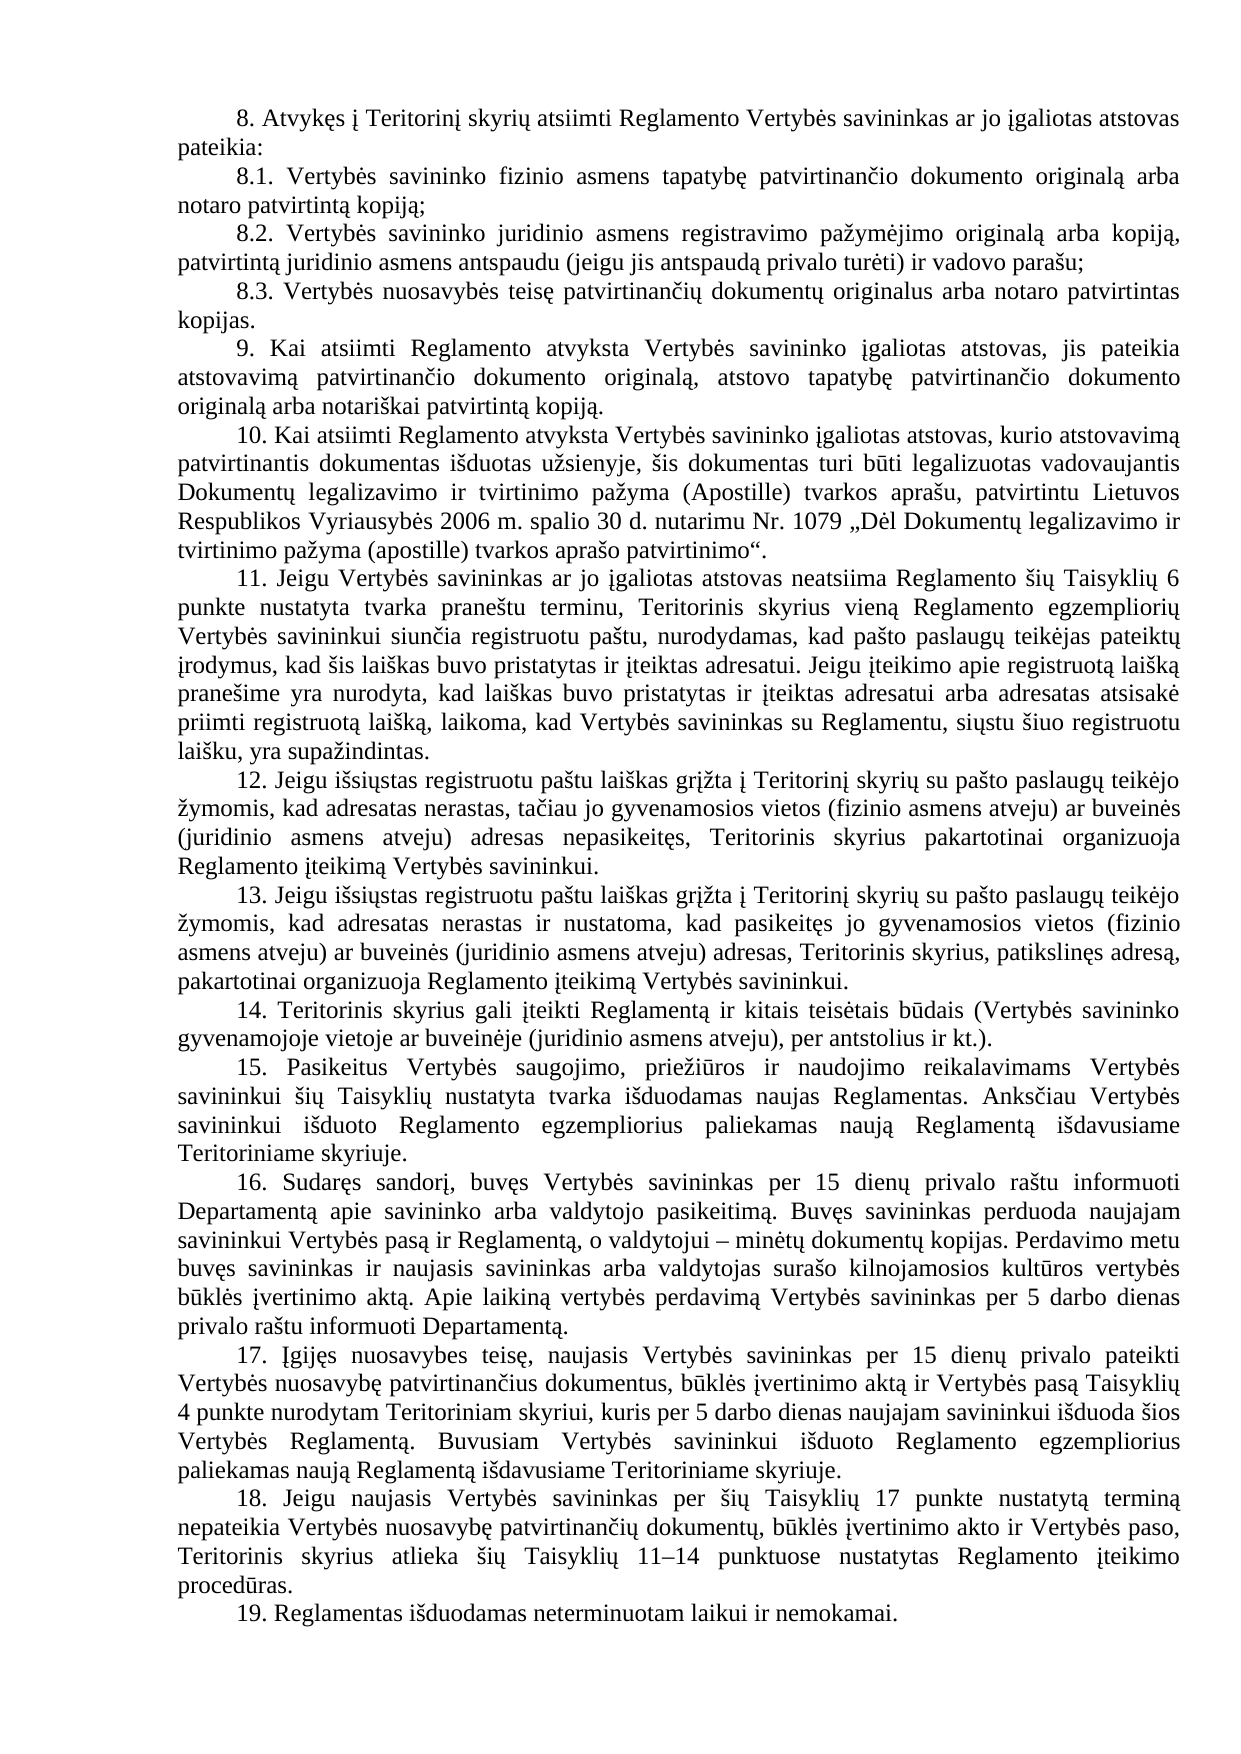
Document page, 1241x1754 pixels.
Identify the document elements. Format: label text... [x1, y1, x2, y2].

text 19. Reglamentas išduodamas neterminuotam laikui ir nemokamai. [177, 1598, 1181, 1627]
text 11. Jeigu Vertybės savininkas ar jo įgaliotas atstovas neatsiima Reglamento šių Taisyklių 6 punkte nustatyta tvarka praneštu terminu, Teritorinis skyrius vieną Reglamento egzempliorių Vertybės savininkui siunčia registruotu paštu, nurodydamas, kad pašto paslaugų teikėjas pateiktų įrodymus, kad šis laiškas buvo pristatytas ir įteiktas adresatui. Jeigu įteikimo apie registruotą laišką pranešime yra nurodyta, kad laiškas buvo pristatytas ir įteiktas adresatui arba adresatas atsisakė priimti registruotą laišką, laikoma, kad Vertybės savininkas su Reglamentu, siųstu šiuo registruotu laišku, yra supažindintas. [177, 563, 1181, 765]
text 8.1. Vertybės savininko fizinio asmens tapatybę patvirtinančio dokumento originalą arba notaro patvirtintą kopiją; [177, 161, 1181, 218]
text 16. Sudaręs sandorį, buvęs Vertybės savininkas per 15 dienų privalo raštu informuoti Departamentą apie savininko arba valdytojo pasikeitimą. Buvęs savininkas perduoda naujajam savininkui Vertybės pasą ir Reglamentą, o valdytojui – minėtų dokumentų kopijas. Perdavimo metu buvęs savininkas ir naujasis savininkas arba valdytojas surašo kilnojamosios kultūros vertybės būklės įvertinimo aktą. Apie laikiną vertybės perdavimą Vertybės savininkas per 5 darbo dienas privalo raštu informuoti Departamentą. [177, 1167, 1181, 1340]
text 17. Įgijęs nuosavybes teisę, naujasis Vertybės savininkas per 15 dienų privalo pateikti Vertybės nuosavybę patvirtinančius dokumentus, būklės įvertinimo aktą ir Vertybės pasą Taisyklių 4 punkte nurodytam Teritoriniam skyriui, kuris per 5 darbo dienas naujajam savininkui išduoda šios Vertybės Reglamentą. Buvusiam Vertybės savininkui išduoto Reglamento egzempliorius paliekamas naują Reglamentą išdavusiame Teritoriniame skyriuje. [177, 1340, 1181, 1483]
text 15. Pasikeitus Vertybės saugojimo, priežiūros ir naudojimo reikalavimams Vertybės savininkui šių Taisyklių nustatyta tvarka išduodamas naujas Reglamentas. Anksčiau Vertybės savininkui išduoto Reglamento egzempliorius paliekamas naują Reglamentą išdavusiame Teritoriniame skyriuje. [177, 1052, 1181, 1167]
text 8. Atvykęs į Teritorinį skyrių atsiimti Reglamento Vertybės savininkas ar jo įgaliotas atstovas pateikia: [177, 103, 1181, 161]
text 13. Jeigu išsiųstas registruotu paštu laiškas grįžta į Teritorinį skyrių su pašto paslaugų teikėjo žymomis, kad adresatas nerastas ir nustatoma, kad pasikeitęs jo gyvenamosios vietos (fizinio asmens atveju) ar buveinės (juridinio asmens atveju) adresas, Teritorinis skyrius, patikslinęs adresą, pakartotinai organizuoja Reglamento įteikimą Vertybės savininkui. [177, 880, 1181, 995]
text 10. Kai atsiimti Reglamento atvyksta Vertybės savininko įgaliotas atstovas, kurio atstovavimą patvirtinantis dokumentas išduotas užsienyje, šis dokumentas turi būti legalizuotas vadovaujantis Dokumentų legalizavimo ir tvirtinimo pažyma (Apostille) tvarkos aprašu, patvirtintu Lietuvos Respublikos Vyriausybės 2006 m. spalio 30 d. nutarimu Nr. 1079 „Dėl Dokumentų legalizavimo ir tvirtinimo pažyma (apostille) tvarkos aprašo patvirtinimo“. [177, 420, 1181, 563]
text 12. Jeigu išsiųstas registruotu paštu laiškas grįžta į Teritorinį skyrių su pašto paslaugų teikėjo žymomis, kad adresatas nerastas, tačiau jo gyvenamosios vietos (fizinio asmens atveju) ar buveinės (juridinio asmens atveju) adresas nepasikeitęs, Teritorinis skyrius pakartotinai organizuoja Reglamento įteikimą Vertybės savininkui. [177, 765, 1181, 880]
text 9. Kai atsiimti Reglamento atvyksta Vertybės savininko įgaliotas atstovas, jis pateikia atstovavimą patvirtinančio dokumento originalą, atstovo tapatybę patvirtinančio dokumento originalą arba notariškai patvirtintą kopiją. [177, 333, 1181, 420]
text 18. Jeigu naujasis Vertybės savininkas per šių Taisyklių 17 punkte nustatytą terminą nepateikia Vertybės nuosavybę patvirtinančių dokumentų, būklės įvertinimo akto ir Vertybės paso, Teritorinis skyrius atlieka šių Taisyklių 11–14 punktuose nustatytas Reglamento įteikimo procedūras. [177, 1483, 1181, 1598]
text 14. Teritorinis skyrius gali įteikti Reglamentą ir kitais teisėtais būdais (Vertybės savininko gyvenamojoje vietoje ar buveinėje (juridinio asmens atveju), per antstolius ir kt.). [177, 995, 1181, 1052]
text 8.3. Vertybės nuosavybės teisę patvirtinančių dokumentų originalus arba notaro patvirtintas kopijas. [177, 276, 1181, 333]
text 8.2. Vertybės savininko juridinio asmens registravimo pažymėjimo originalą arba kopiją, patvirtintą juridinio asmens antspaudu (jeigu jis antspaudą privalo turėti) ir vadovo parašu; [177, 218, 1181, 276]
